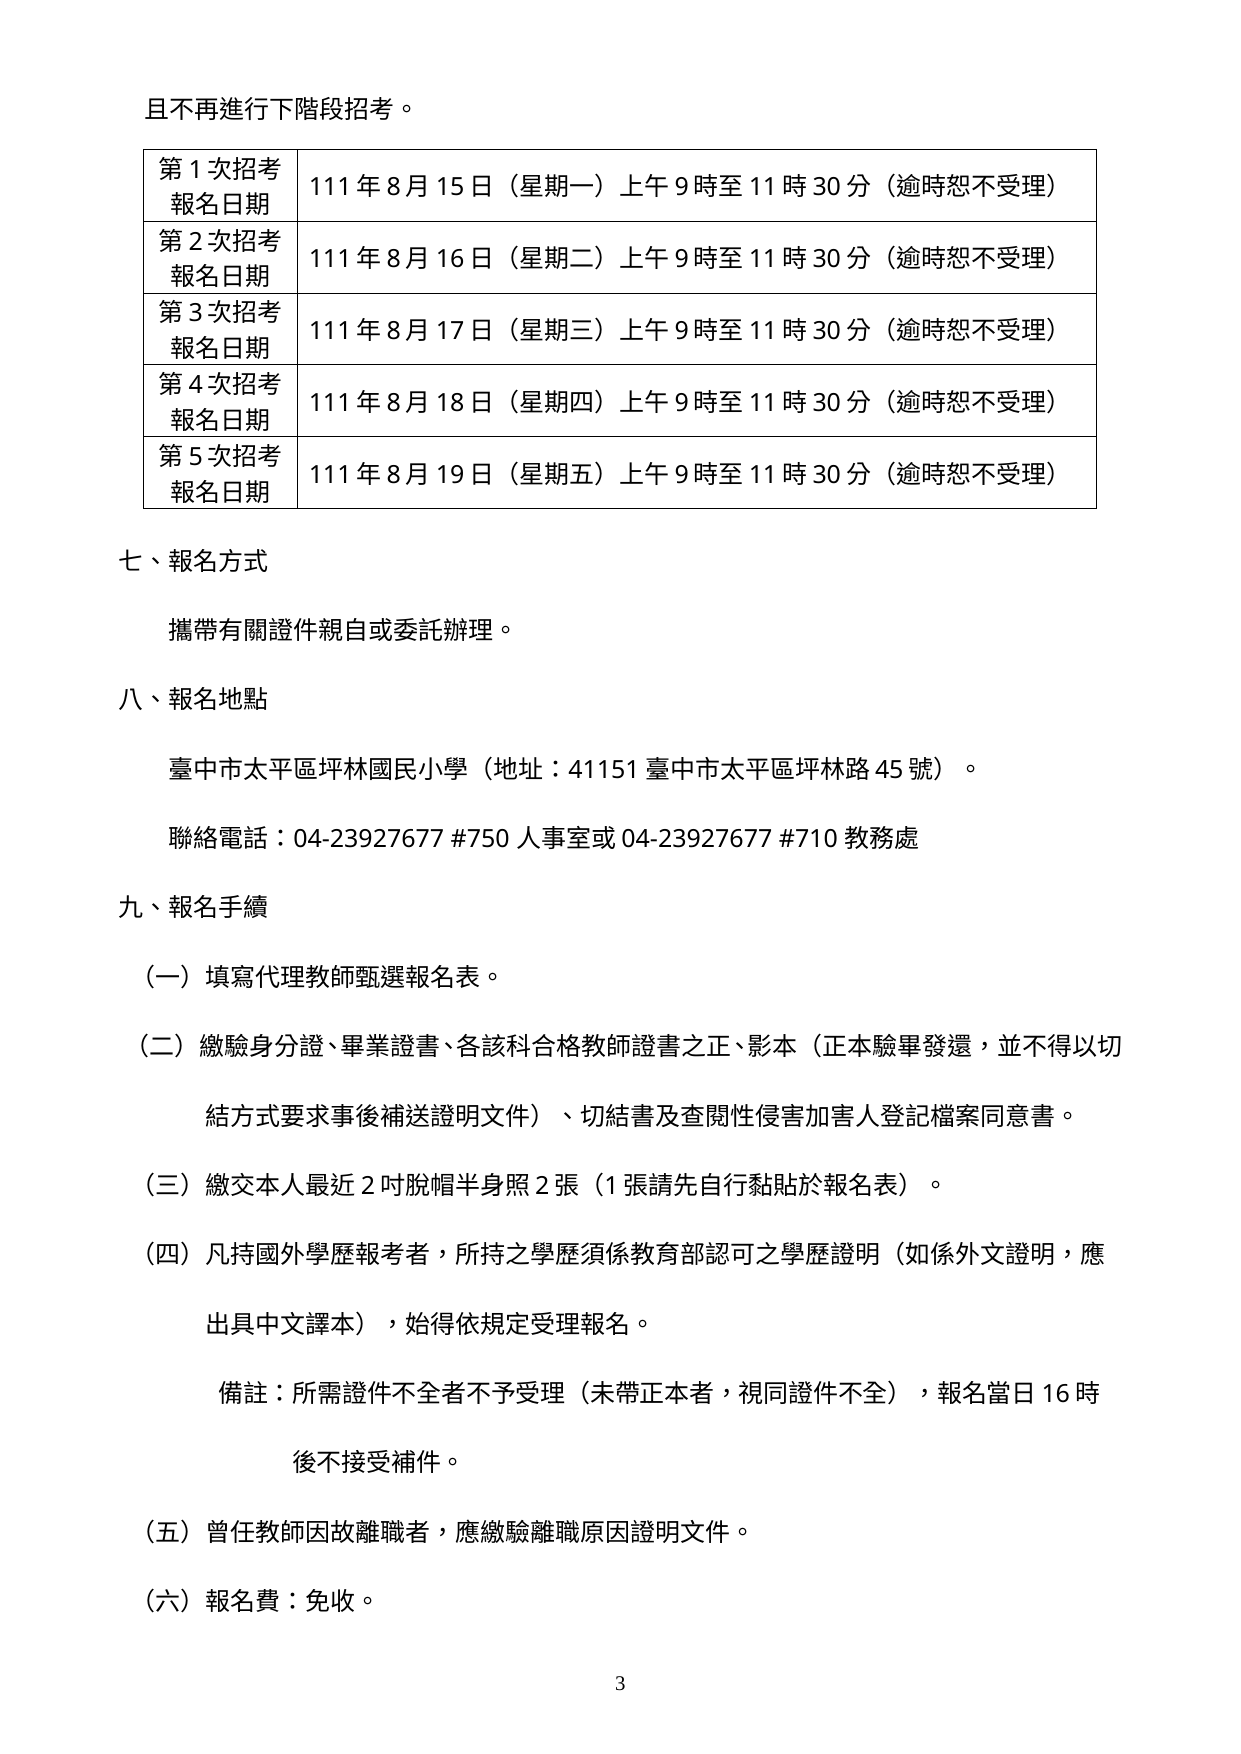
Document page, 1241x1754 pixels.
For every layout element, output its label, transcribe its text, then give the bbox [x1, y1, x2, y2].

text （二）繳驗身分證、畢業證書、各該科合格教師證書之正、影本（正本驗畢發還，並不得以切結方式要求事後補送證明文件）、切結書及查閱性侵害加害人登記檔案同意書。 [118, 1010, 1122, 1149]
table_cell 第5次招考 報名日期 [144, 437, 297, 508]
text （六）報名費：免收。 [118, 1565, 1122, 1634]
table_header 第1次招考 報名日期 [144, 150, 297, 221]
table_cell 第4次招考 報名日期 [144, 365, 297, 436]
text （一）填寫代理教師甄選報名表。 [118, 941, 1122, 1010]
text 備註：所需證件不全者不予受理（未帶正本者，視同證件不全），報名當日16時後不接受補件。 [218, 1357, 1122, 1496]
text 聯絡電話：04-23927677 #750 人事室或04-23927677 #710 教務處 [118, 802, 1122, 871]
table_cell 111年8月19日（星期五）上午9時至11時30分（逾時恕不受理） [298, 437, 1096, 508]
text 九、報名手續 [118, 871, 1122, 941]
table_cell 111年8月16日（星期二）上午9時至11時30分（逾時恕不受理） [298, 222, 1096, 292]
table_cell 第3次招考 報名日期 [144, 294, 297, 364]
text 七、報名方式 攜帶有關證件親自或委託辦理。 [118, 177, 1122, 663]
table_header 111年8月15日（星期一）上午9時至11時30分（逾時恕不受理） [298, 150, 1096, 221]
text 八、報名地點 臺中市太平區坪林國民小學（地址：41151臺中市太平區坪林路45號）。 [118, 663, 1122, 802]
table_cell 111年8月18日（星期四）上午9時至11時30分（逾時恕不受理） [298, 365, 1096, 436]
text （五）曾任教師因故離職者，應繳驗離職原因證明文件。 [118, 1496, 1122, 1565]
text （三）繳交本人最近2吋脫帽半身照2張（1張請先自行黏貼於報名表）。 [118, 1149, 1122, 1218]
table_cell 111年8月17日（星期三）上午9時至11時30分（逾時恕不受理） [298, 294, 1096, 364]
text （四）凡持國外學歷報考者，所持之學歷須係教育部認可之學歷證明（如係外文證明，應出具中文譯本），始得依規定受理報名。 [131, 1218, 1122, 1357]
table_cell 第2次招考 報名日期 [144, 222, 297, 292]
text 且不再進行下階段招考。 [118, 73, 1122, 143]
